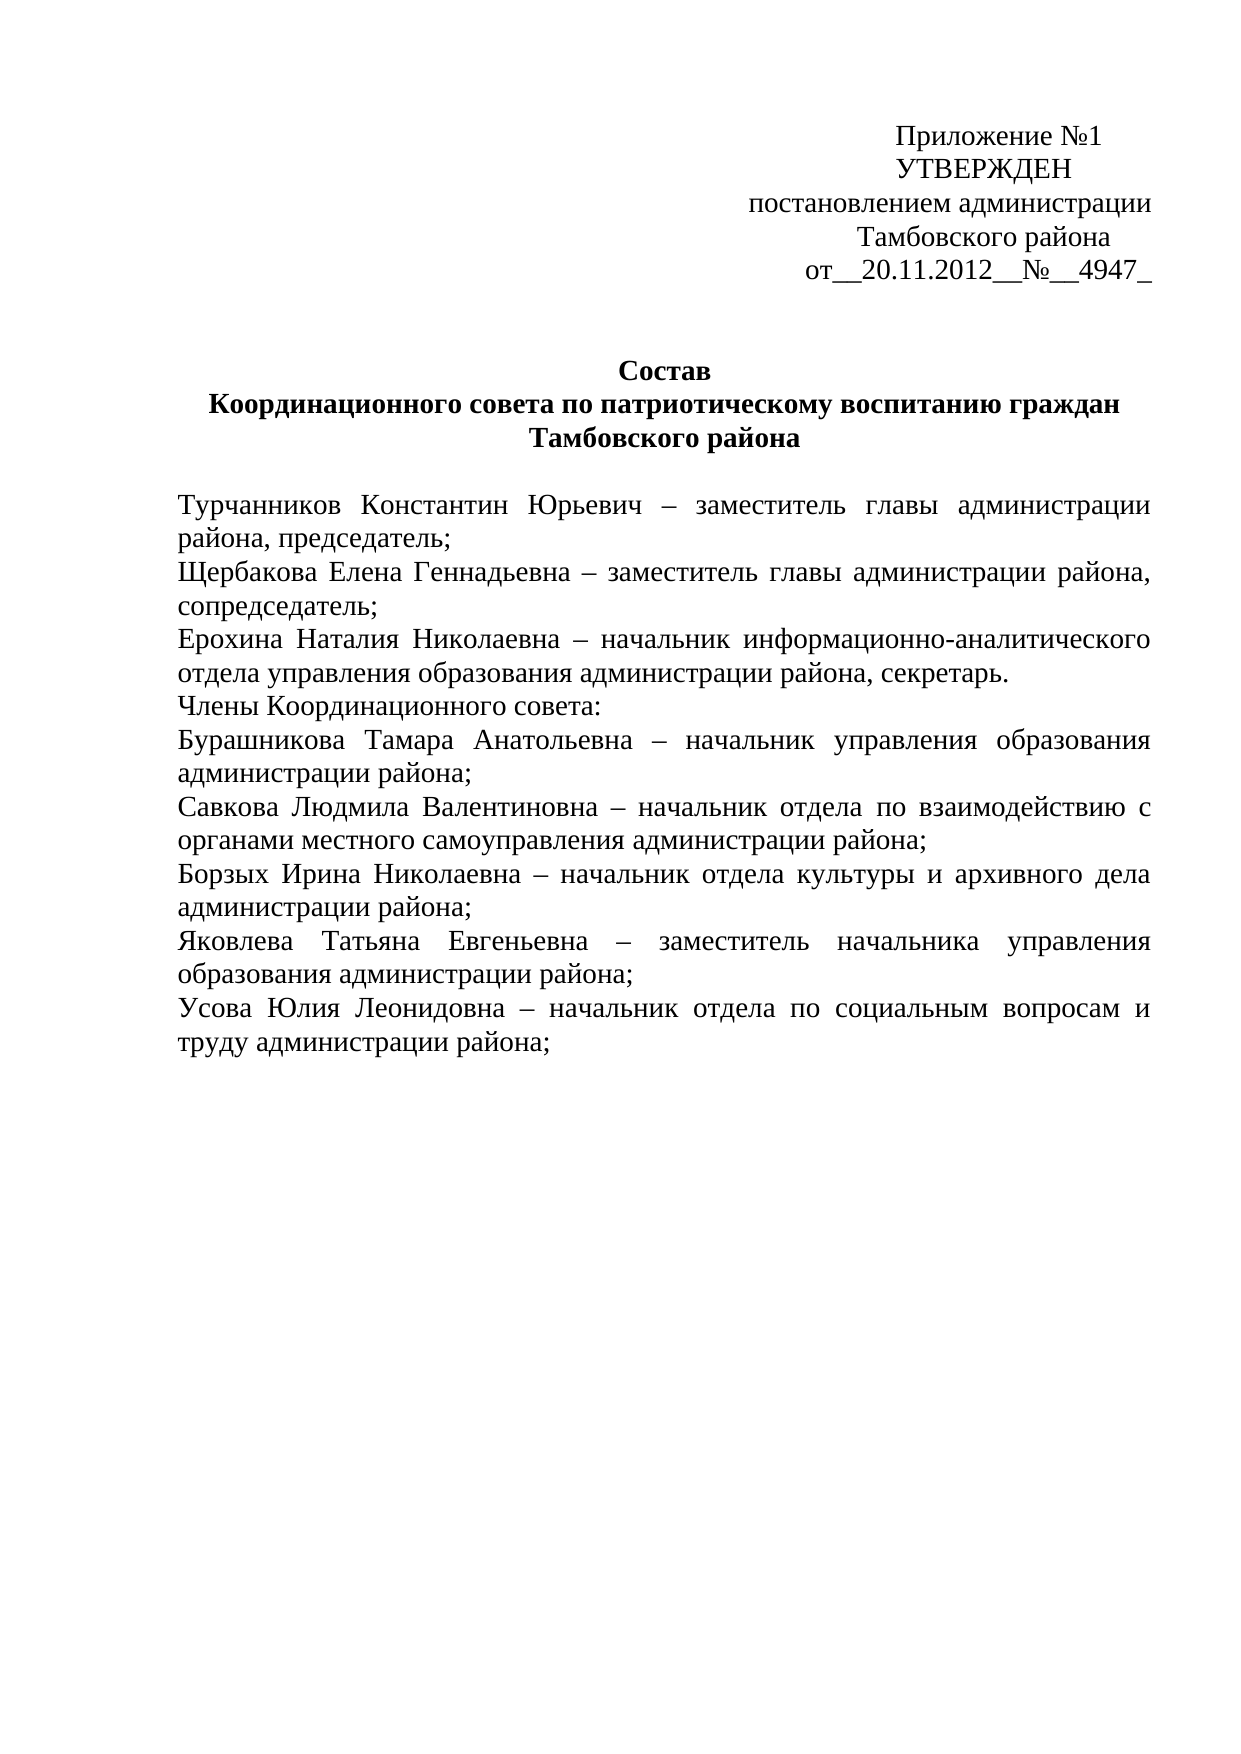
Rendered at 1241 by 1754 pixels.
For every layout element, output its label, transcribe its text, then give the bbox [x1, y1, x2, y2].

text Щербакова Елена Геннадьевна – заместитель главы администрации района, сопредседатель; [177, 554, 1152, 621]
text УТВЕРЖДЕН [177, 152, 1152, 185]
text постановлением администрации [177, 185, 1152, 219]
text Савкова Людмила Валентиновна – начальник отдела по взаимодействию с органами местного самоуправления администрации района; [177, 789, 1152, 856]
text Ерохина Наталия Николаевна – начальник информационно-аналитического отдела управления образования администрации района, секретарь. [177, 621, 1152, 688]
text Тамбовского района [177, 219, 1152, 252]
text Борзых Ирина Николаевна – начальник отдела культуры и архивного дела администрации района; [177, 856, 1152, 923]
text Турчанников Константин Юрьевич – заместитель главы администрации района, председатель; [177, 487, 1152, 554]
text Усова Юлия Леонидовна – начальник отдела по социальным вопросам и труду администрации района; [177, 990, 1152, 1057]
text от__20.11.2012__№__4947_ [177, 252, 1152, 286]
text Координационного совета по патриотическому воспитанию граждан Тамбовского района [177, 386, 1152, 453]
text Бурашникова Тамара Анатольевна – начальник управления образования администрации района; [177, 722, 1152, 789]
text Состав [177, 353, 1152, 386]
text Члены Координационного совета: [177, 688, 1152, 722]
text Приложение №1 [177, 118, 1152, 152]
text Яковлева Татьяна Евгеньевна – заместитель начальника управления образования администрации района; [177, 923, 1152, 990]
